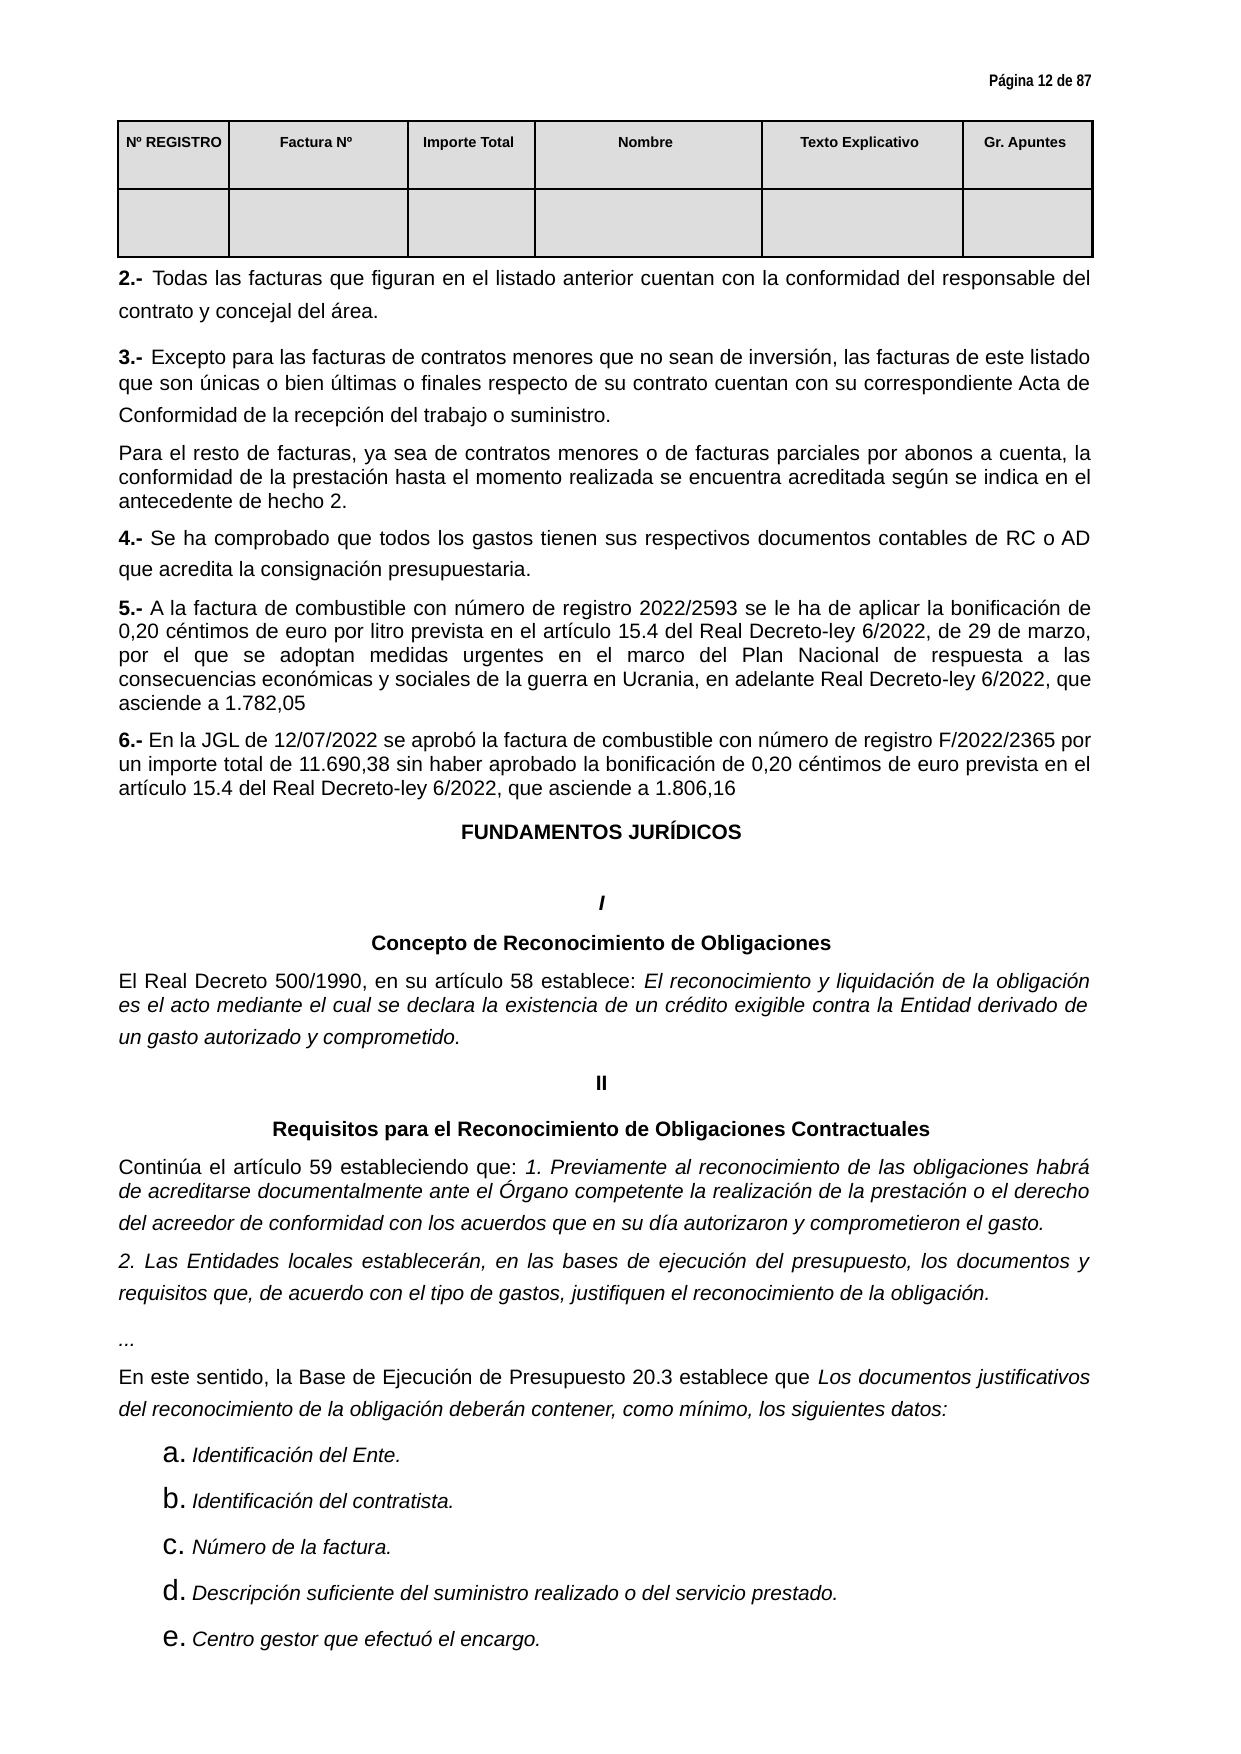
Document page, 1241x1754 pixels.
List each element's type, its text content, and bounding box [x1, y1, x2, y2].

subtitle I [118, 883, 1092, 917]
list Número de la factura. [162, 1527, 1092, 1561]
list Centro gestor que efectuó el encargo. [162, 1619, 1092, 1653]
table_header Factura Nº [230, 122, 407, 188]
table_cell [409, 190, 534, 256]
list Identificación del Ente. [162, 1435, 1092, 1468]
text 3.- Excepto para las facturas de contratos menores que no sean de inversión, las facturas de este listado que son únicas o bien últimas o finales respecto de su contrato cuentan con su correspondiente Acta de Conformidad de la recepción del trabajo o suministro. [118, 337, 1092, 428]
table_cell [763, 190, 962, 256]
text 5.- A la factura de combustible con número de registro 2022/2593 se le ha de aplicar la bonificación de 0,20 céntimos de euro por litro prevista en el artículo 15.4 del Real Decreto-ley 6/2022, de 29 de marzo, por el que se adoptan medidas urgentes en el marco del Plan Nacional de respuesta a las consecuencias económicas y sociales de la guerra en Ucrania, en adelante Real Decreto-ley 6/2022, que asciende a 1.782,05 [118, 595, 1092, 715]
table_cell [119, 190, 228, 256]
table_header Nombre [536, 122, 761, 188]
text Para el resto de facturas, ya sea de contratos menores o de facturas parciales por abonos a cuenta, la conformidad de la prestación hasta el momento realizada se encuentra acreditada según se indica en el antecedente de hecho 2. [118, 441, 1092, 513]
text 4.- Se ha comprobado que todos los gastos tienen sus respectivos documentos contables de RC o AD que acredita la consignación presupuestaria. [118, 525, 1092, 583]
table_header Nº REGISTRO [119, 122, 228, 188]
text Requisitos para el Reconocimiento de Obligaciones Contractuales [118, 1109, 1092, 1142]
text ... [118, 1319, 1092, 1352]
text 2. Las Entidades locales establecerán, en las bases de ejecución del presupuesto, los documentos y requisitos que, de acuerdo con el tipo de gastos, justifiquen el reconocimiento de la obligación. [118, 1249, 1092, 1306]
list Descripción suficiente del suministro realizado o del servicio prestado. [162, 1573, 1092, 1607]
text Concepto de Reconocimiento de Obligaciones [118, 923, 1092, 956]
text FUNDAMENTOS JURÍDICOS [118, 812, 1092, 846]
text 6.- En la JGL de 12/07/2022 se aprobó la factura de combustible con número de registro F/2022/2365 por un importe total de 11.690,38 sin haber aprobado la bonificación de 0,20 céntimos de euro prevista en el artículo 15.4 del Real Decreto-ley 6/2022, que asciende a 1.806,16 [118, 728, 1092, 799]
text 2.- Todas las facturas que figuran en el listado anterior cuentan con la conformidad del responsable del contrato y concejal del área. [118, 258, 1092, 325]
table_cell [964, 190, 1091, 256]
table_cell [230, 190, 407, 256]
table_cell [536, 190, 761, 256]
text II [118, 1063, 1092, 1096]
table_header Importe Total [409, 122, 534, 188]
list Identificación del contratista. [162, 1481, 1092, 1514]
text El Real Decreto 500/1990, en su artículo 58 establece: El reconocimiento y liquidación de la obligación es el acto mediante el cual se declara la existencia de un crédito exigible contra la Entidad derivado de un gasto autorizado y comprometido. [118, 969, 1092, 1050]
text Continúa el artículo 59 estableciendo que: 1. Previamente al reconocimiento de las obligaciones habrá de acreditarse documentalmente ante el Órgano competente la realización de la prestación o el derecho del acreedor de conformidad con los acuerdos que en su día autorizaron y comprometieron el gasto. [118, 1155, 1092, 1236]
table_header Gr. Apuntes [964, 122, 1091, 188]
table_header Texto Explicativo [763, 122, 962, 188]
text En este sentido, la Base de Ejecución de Presupuesto 20.3 establece que Los documentos justificativos del reconocimiento de la obligación deberán contener, como mínimo, los siguientes datos: [118, 1365, 1092, 1422]
